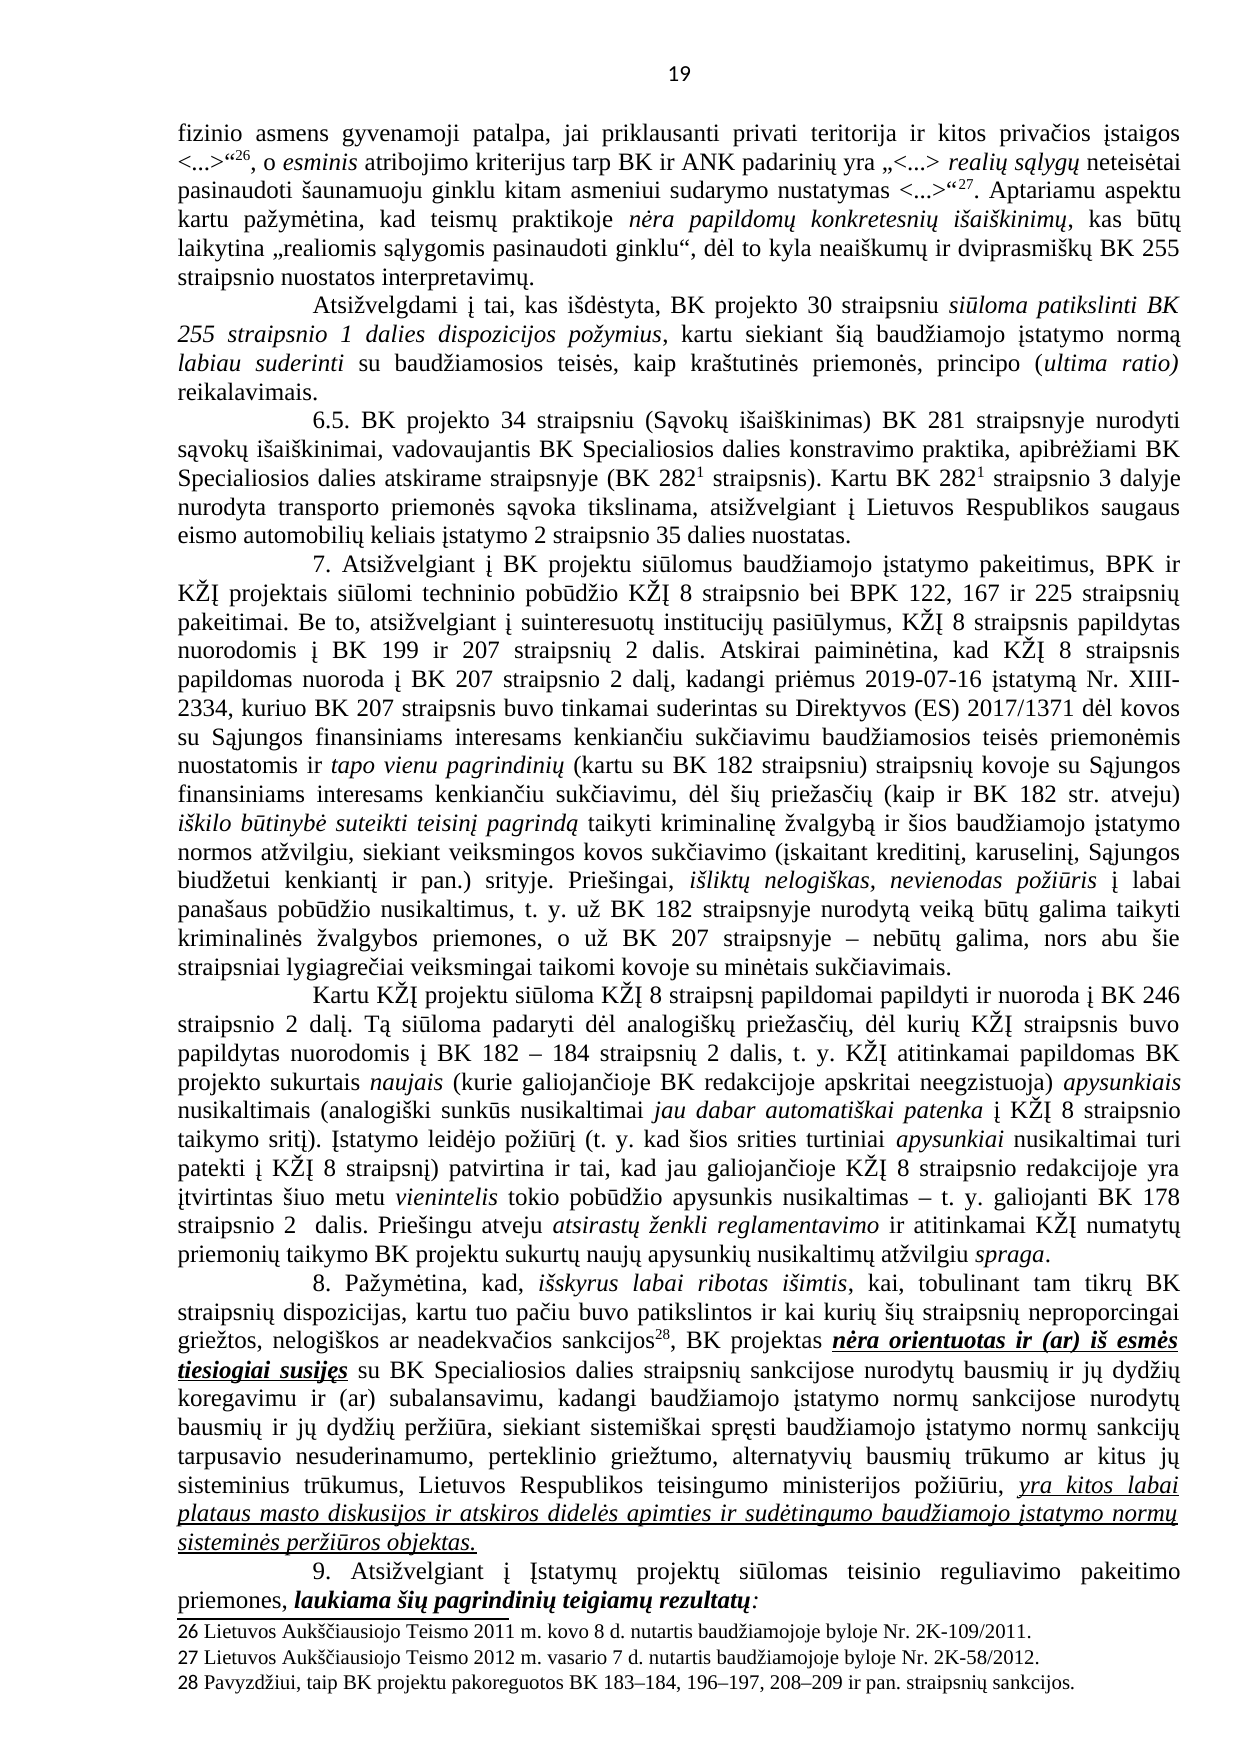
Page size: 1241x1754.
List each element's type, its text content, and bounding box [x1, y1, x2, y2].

text Kartu KŽĮ projektu siūloma KŽĮ 8 straipsnį papildomai papildyti ir nuoroda į BK 246 straipsnio 2 dalį. Tą siūloma padaryti dėl analogiškų priežasčių, dėl kurių KŽĮ straipsnis buvo papildytas nuorodomis į BK 182 – 184 straipsnių 2 dalis, t. y. KŽĮ atitinkamai papildomas BK projekto sukurtais naujais (kurie galiojančioje BK redakcijoje apskritai neegzistuoja) apysunkiais nusikaltimais (analogiški sunkūs nusikaltimai jau dabar automatiškai patenka į KŽĮ 8 straipsnio taikymo sritį). Įstatymo leidėjo požiūrį (t. y. kad šios srities turtiniai apysunkiai nusikaltimai turi patekti į KŽĮ 8 straipsnį) patvirtina ir tai, kad jau galiojančioje KŽĮ 8 straipsnio redakcijoje yra įtvirtintas šiuo metu vienintelis tokio pobūdžio apysunkis nusikaltimas – t. y. galiojanti BK 178 straipsnio 2 dalis. Priešingu atveju atsirastų ženkli reglamentavimo ir atitinkamai KŽĮ numatytų priemonių taikymo BK projektu sukurtų naujų apysunkių nusikaltimų atžvilgiu spraga. [177, 981, 1181, 1268]
text Pavyzdžiui, taip BK projektu pakoreguotos BK 183–184, 196–197, 208–209 ir pan. straipsnių sankcijos. [177, 1669, 1181, 1695]
text Lietuvos Aukščiausiojo Teismo 2012 m. vasario 7 d. nutartis baudžiamojoje byloje Nr. 2K-58/2012. [177, 1644, 1181, 1669]
text 7. Atsižvelgiant į BK projektu siūlomus baudžiamojo įstatymo pakeitimus, BPK ir KŽĮ projektais siūlomi techninio pobūdžio KŽĮ 8 straipsnio bei BPK 122, 167 ir 225 straipsnių pakeitimai. Be to, atsižvelgiant į suinteresuotų institucijų pasiūlymus, KŽĮ 8 straipsnis papildytas nuorodomis į BK 199 ir 207 straipsnių 2 dalis. Atskirai paiminėtina, kad KŽĮ 8 straipsnis papildomas nuoroda į BK 207 straipsnio 2 dalį, kadangi priėmus 2019-07-16 įstatymą Nr. XIII-2334, kuriuo BK 207 straipsnis buvo tinkamai suderintas su Direktyvos (ES) 2017/1371 dėl kovos su Sąjungos finansiniams interesams kenkiančiu sukčiavimu baudžiamosios teisės priemonėmis nuostatomis ir tapo vienu pagrindinių (kartu su BK 182 straipsniu) straipsnių kovoje su Sąjungos finansiniams interesams kenkiančiu sukčiavimu, dėl šių priežasčių (kaip ir BK 182 str. atveju) iškilo būtinybė suteikti teisinį pagrindą taikyti kriminalinę žvalgybą ir šios baudžiamojo įstatymo normos atžvilgiu, siekiant veiksmingos kovos sukčiavimo (įskaitant kreditinį, karuselinį, Sąjungos biudžetui kenkiantį ir pan.) srityje. Priešingai, išliktų nelogiškas, nevienodas požiūris į labai panašaus pobūdžio nusikaltimus, t. y. už BK 182 straipsnyje nurodytą veiką būtų galima taikyti kriminalinės žvalgybos priemones, o už BK 207 straipsnyje – nebūtų galima, nors abu šie straipsniai lygiagrečiai veiksmingai taikomi kovoje su minėtais sukčiavimais. [177, 549, 1181, 981]
text 6.5. BK projekto 34 straipsniu (Sąvokų išaiškinimas) BK 281 straipsnyje nurodyti sąvokų išaiškinimai, vadovaujantis BK Specialiosios dalies konstravimo praktika, apibrėžiami BK Specialiosios dalies atskirame straipsnyje (BK 2821 straipsnis). Kartu BK 2821 straipsnio 3 dalyje nurodyta transporto priemonės sąvoka tikslinama, atsižvelgiant į Lietuvos Respublikos saugaus eismo automobilių keliais įstatymo 2 straipsnio 35 dalies nuostatas. [177, 406, 1181, 549]
text Atsižvelgdami į tai, kas išdėstyta, BK projekto 30 straipsniu siūloma patikslinti BK 255 straipsnio 1 dalies dispozicijos požymius, kartu siekiant šią baudžiamojo įstatymo normą labiau suderinti su baudžiamosios teisės, kaip kraštutinės priemonės, principo (ultima ratio) reikalavimais. [177, 291, 1181, 406]
text fizinio asmens gyvenamoji patalpa, jai priklausanti privati teritorija ir kitos privačios įstaigos <...>“, o esminis atribojimo kriterijus tarp BK ir ANK padarinių yra „<...> realių sąlygų neteisėtai pasinaudoti šaunamuoju ginklu kitam asmeniui sudarymo nustatymas <...>“. Aptariamu aspektu kartu pažymėtina, kad teismų praktikoje nėra papildomų konkretesnių išaiškinimų, kas būtų laikytina „realiomis sąlygomis pasinaudoti ginklu“, dėl to kyla neaiškumų ir dviprasmiškų BK 255 straipsnio nuostatos interpretavimų. [177, 118, 1181, 291]
text 9. Atsižvelgiant į Įstatymų projektų siūlomas teisinio reguliavimo pakeitimo priemones, laukiama šių pagrindinių teigiamų rezultatų: [177, 1556, 1181, 1613]
text 8. Pažymėtina, kad, išskyrus labai ribotas išimtis, kai, tobulinant tam tikrų BK straipsnių dispozicijas, kartu tuo pačiu buvo patikslintos ir kai kurių šių straipsnių neproporcingai griežtos, nelogiškos ar neadekvačios sankcijos, BK projektas nėra orientuotas ir (ar) iš esmės tiesiogiai susijęs su BK Specialiosios dalies straipsnių sankcijose nurodytų bausmių ir jų dydžių koregavimu ir (ar) subalansavimu, kadangi baudžiamojo įstatymo normų sankcijose nurodytų bausmių ir jų dydžių peržiūra, siekiant sistemiškai spręsti baudžiamojo įstatymo normų sankcijų tarpusavio nesuderinamumo, perteklinio griežtumo, alternatyvių bausmių trūkumo ar kitus jų sisteminius trūkumus, Lietuvos Respublikos teisingumo ministerijos požiūriu, yra kitos labai plataus masto diskusijos ir atskiros didelės apimties ir sudėtingumo baudžiamojo įstatymo normų sisteminės peržiūros objektas. [177, 1268, 1181, 1556]
text Lietuvos Aukščiausiojo Teismo 2011 m. kovo 8 d. nutartis baudžiamojoje byloje Nr. 2K-109/2011. [177, 1619, 1181, 1644]
